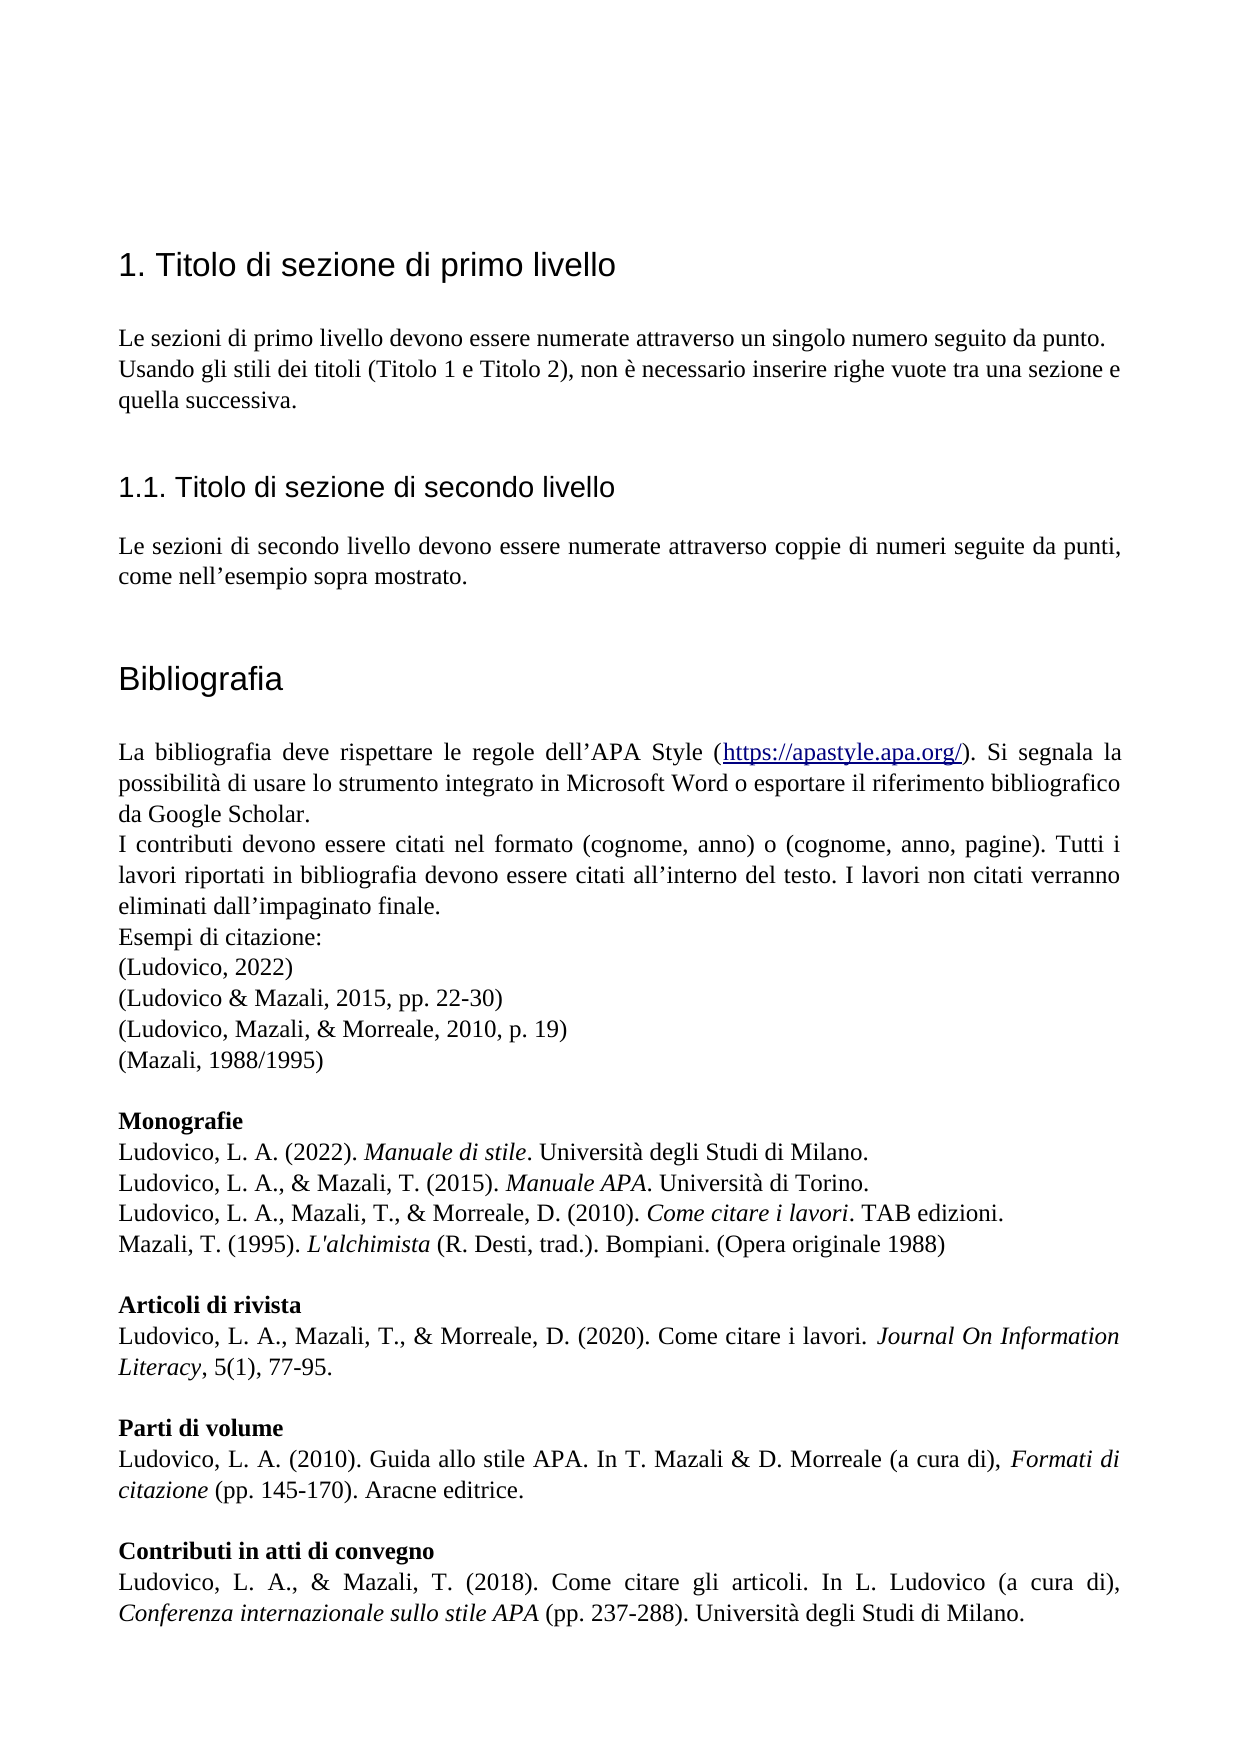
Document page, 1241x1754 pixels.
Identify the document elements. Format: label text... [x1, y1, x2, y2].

text Parti di volume [118, 1413, 1122, 1442]
text I contributi devono essere citati nel formato (cognome, anno) o (cognome, anno, pagine). Tutti i lavori riportati in bibliografia devono essere citati all’interno del testo. I lavori non citati verranno eliminati dall’impaginato finale. [118, 889, 1122, 920]
text Ludovico, L. A. (2010). Guida allo stile APA. In T. Mazali & D. Morreale (a cura di), Formati di citazione (pp. 145-170). Aracne editrice. [118, 1473, 1122, 1504]
text (Mazali, 1988/1995) [324, 1045, 1122, 1073]
text Articoli di rivista [301, 1291, 1122, 1319]
text Contributi in atti di convegno [435, 1536, 1122, 1565]
subtitle 1.1. Titolo di sezione di secondo livello [616, 470, 1122, 503]
text Ludovico, L. A. (2022). Manuale di stile. Università degli Studi di Milano. [869, 1137, 1122, 1166]
text Ludovico, L. A., & Mazali, T. (2018). Come citare gli articoli. In L. Ludovico (a cura di), Conferenza internazionale sullo stile APA (pp. 237-288). Università degli Studi di Milano. [118, 1596, 1122, 1627]
text Le sezioni di primo livello devono essere numerate attraverso un singolo numero seguito da punto. [118, 323, 1122, 352]
text (Ludovico & Mazali, 2015, pp. 22-30) [503, 983, 1122, 1012]
text La bibliografia deve rispettare le regole dell’APA Style (https://apastyle.apa.org/). Si segnala la possibilità di usare lo strumento integrato in Microsoft Word o esportare il riferimento bibliografico da Google Scholar. [118, 797, 1122, 828]
text (Ludovico, Mazali, & Morreale, 2010, p. 19) [567, 1014, 1122, 1043]
text Le sezioni di secondo livello devono essere numerate attraverso coppie di numeri seguite da punti, come nell’esempio sopra mostrato. [118, 559, 1122, 590]
text Mazali, T. (1995). L'alchimista (R. Desti, trad.). Bompiani. (Opera originale 1988) [946, 1229, 1122, 1258]
text Ludovico, L. A., & Mazali, T. (2015). Manuale APA. Università di Torino. [869, 1168, 1122, 1196]
subtitle Bibliografia [283, 659, 1122, 697]
subtitle 1. Titolo di sezione di primo livello [617, 245, 1122, 283]
text (Ludovico, 2022) [118, 952, 1122, 981]
text Ludovico, L. A., Mazali, T., & Morreale, D. (2010). Come citare i lavori. TAB edizioni. [1004, 1198, 1122, 1227]
text Ludovico, L. A., Mazali, T., & Morreale, D. (2020). Come citare i lavori. Journal On Information Literacy, 5(1), 77-95. [118, 1350, 1122, 1381]
text Monografie [243, 1106, 1122, 1135]
text Usando gli stili dei titoli (Titolo 1 e Titolo 2), non è necessario inserire righe vuote tra una sezione e quella successiva. [118, 383, 1122, 414]
text Esempi di citazione: [328, 922, 1122, 951]
